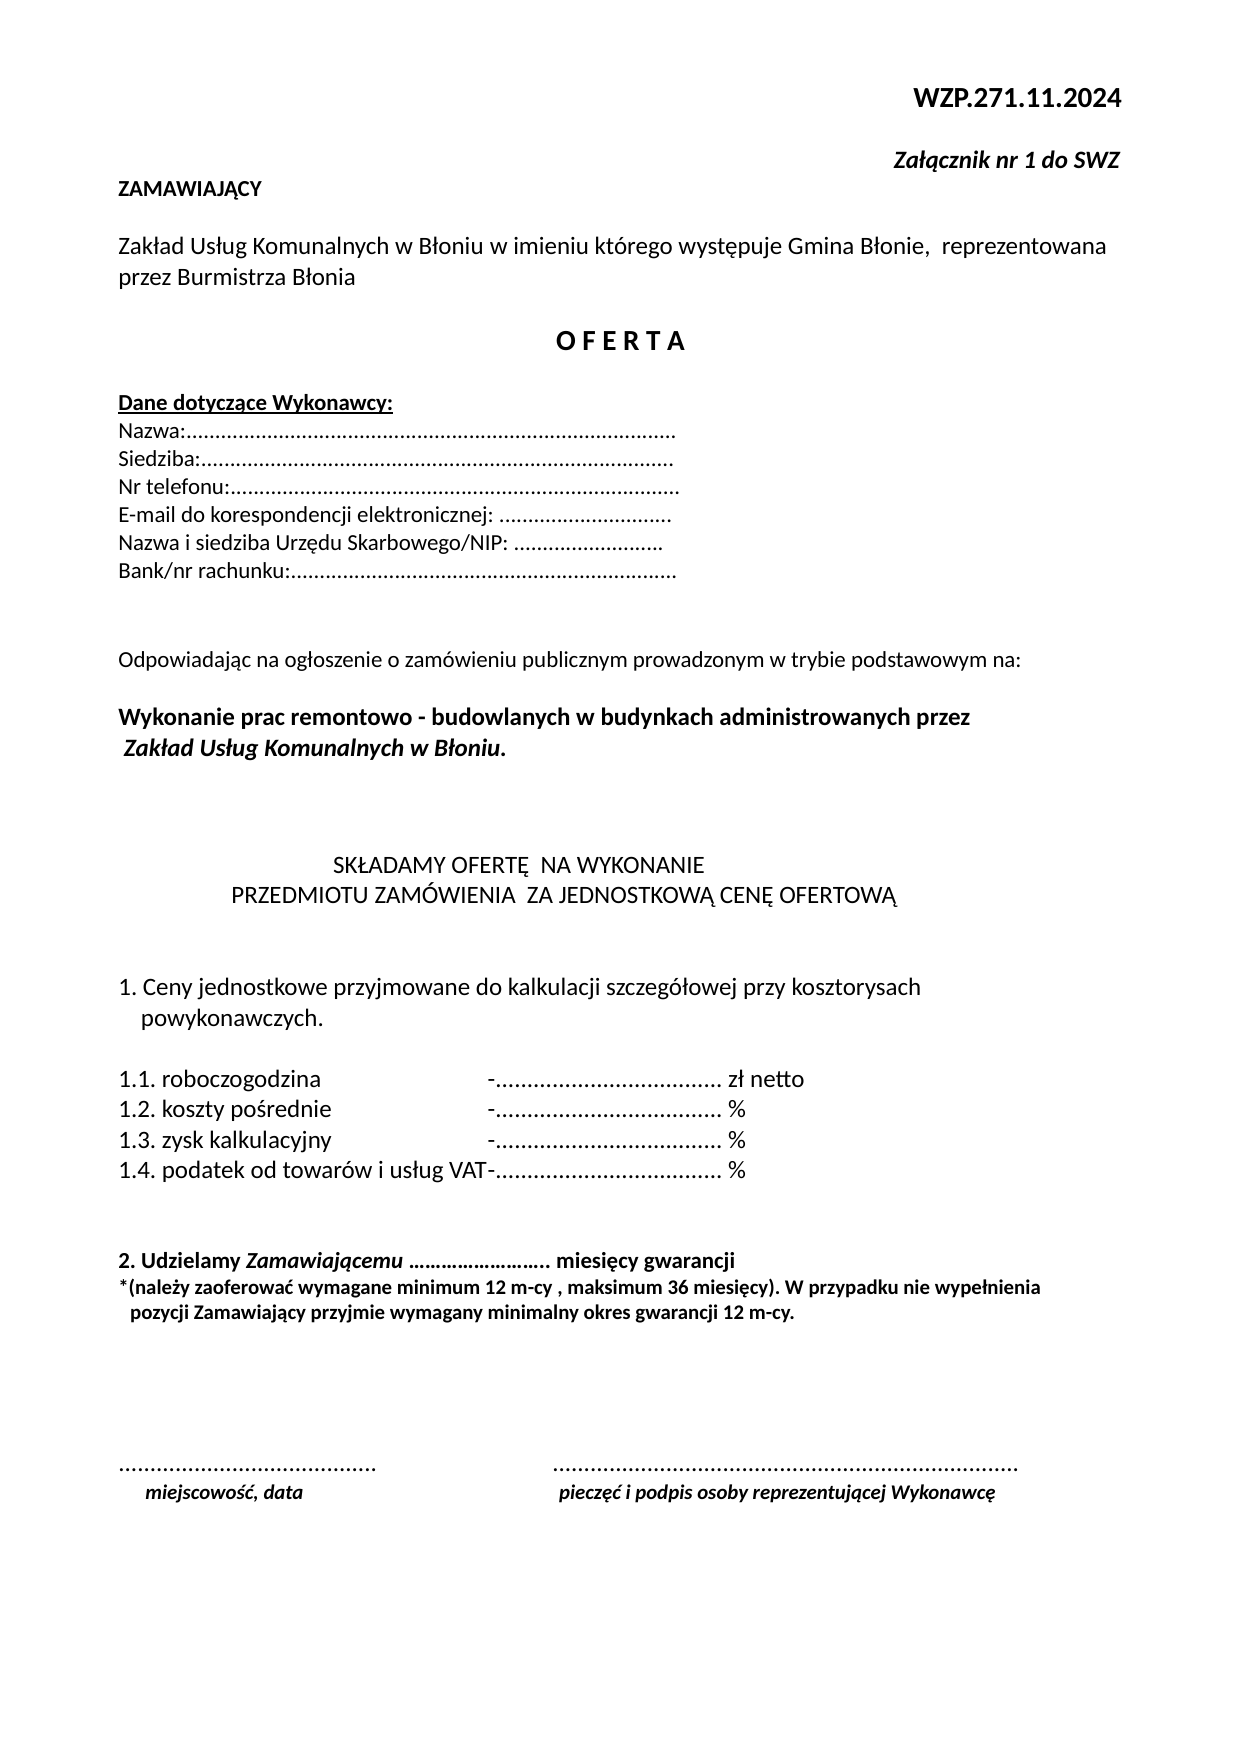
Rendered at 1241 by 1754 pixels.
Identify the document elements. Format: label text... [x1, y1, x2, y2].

text SKŁADAMY OFERTĘ NA WYKONANIE [118, 849, 1122, 879]
title Bank/nr rachunku:................................................................... [118, 556, 1196, 584]
text Zakład Usług Komunalnych w Błoniu w imieniu którego występuje Gmina Błonie, reprezentowana przez Burmistrza Błonia [118, 231, 1122, 292]
title Dane dotyczące Wykonawcy: [118, 388, 1122, 416]
title E-mail do korespondencji elektronicznej: .............................. [118, 500, 1196, 528]
text ......................................... .......................................................................... [118, 1447, 1122, 1477]
text pozycji Zamawiający przyjmie wymagany minimalny okres gwarancji 12 m-cy. [130, 1299, 1122, 1325]
title O F E R T A [118, 322, 1122, 358]
title Nazwa:..................................................................................... [118, 416, 1196, 444]
title Nr telefonu:.............................................................................. [118, 472, 1196, 500]
text 1.4. podatek od towarów i usług VAT -.................................... % [118, 1154, 1122, 1185]
text *(należy zaoferować wymagane minimum 12 m-cy , maksimum 36 miesięcy). W przypadku nie wypełnienia [118, 1274, 1122, 1299]
subtitle ZAMAWIAJĄCY [118, 174, 1122, 202]
text 1.1. roboczogodzina -.................................... zł netto [118, 1063, 1122, 1093]
text Zakład Usług Komunalnych w Błoniu. [118, 732, 1222, 762]
text 1.3. zysk kalkulacyjny -.................................... % [118, 1124, 1122, 1154]
text Załącznik nr 1 do SWZ [118, 144, 1122, 174]
text Wykonanie prac remontowo - budowlanych w budynkach administrowanych przez [118, 701, 1222, 732]
text miejscowość, data pieczęć i podpis osoby reprezentującej Wykonawcę [112, 1477, 1122, 1505]
title Siedziba:.................................................................................. [118, 444, 1196, 472]
text powykonawczych. [118, 1002, 1122, 1032]
text PRZEDMIOTU ZAMÓWIENIA ZA JEDNOSTKOWĄ CENĘ OFERTOWĄ [118, 879, 1122, 910]
text 2. Udzielamy Zamawiającemu …………………….. miesięcy gwarancji [118, 1246, 1122, 1274]
text 1. Ceny jednostkowe przyjmowane do kalkulacji szczegółowej przy kosztorysach [118, 971, 1122, 1002]
title Nazwa i siedziba Urzędu Skarbowego/NIP: .......................... [118, 528, 1196, 556]
text 1.2. koszty pośrednie -.................................... % [118, 1093, 1122, 1124]
text Odpowiadając na ogłoszenie o zamówieniu publicznym prowadzonym w trybie podstawowym na: [118, 645, 1122, 673]
